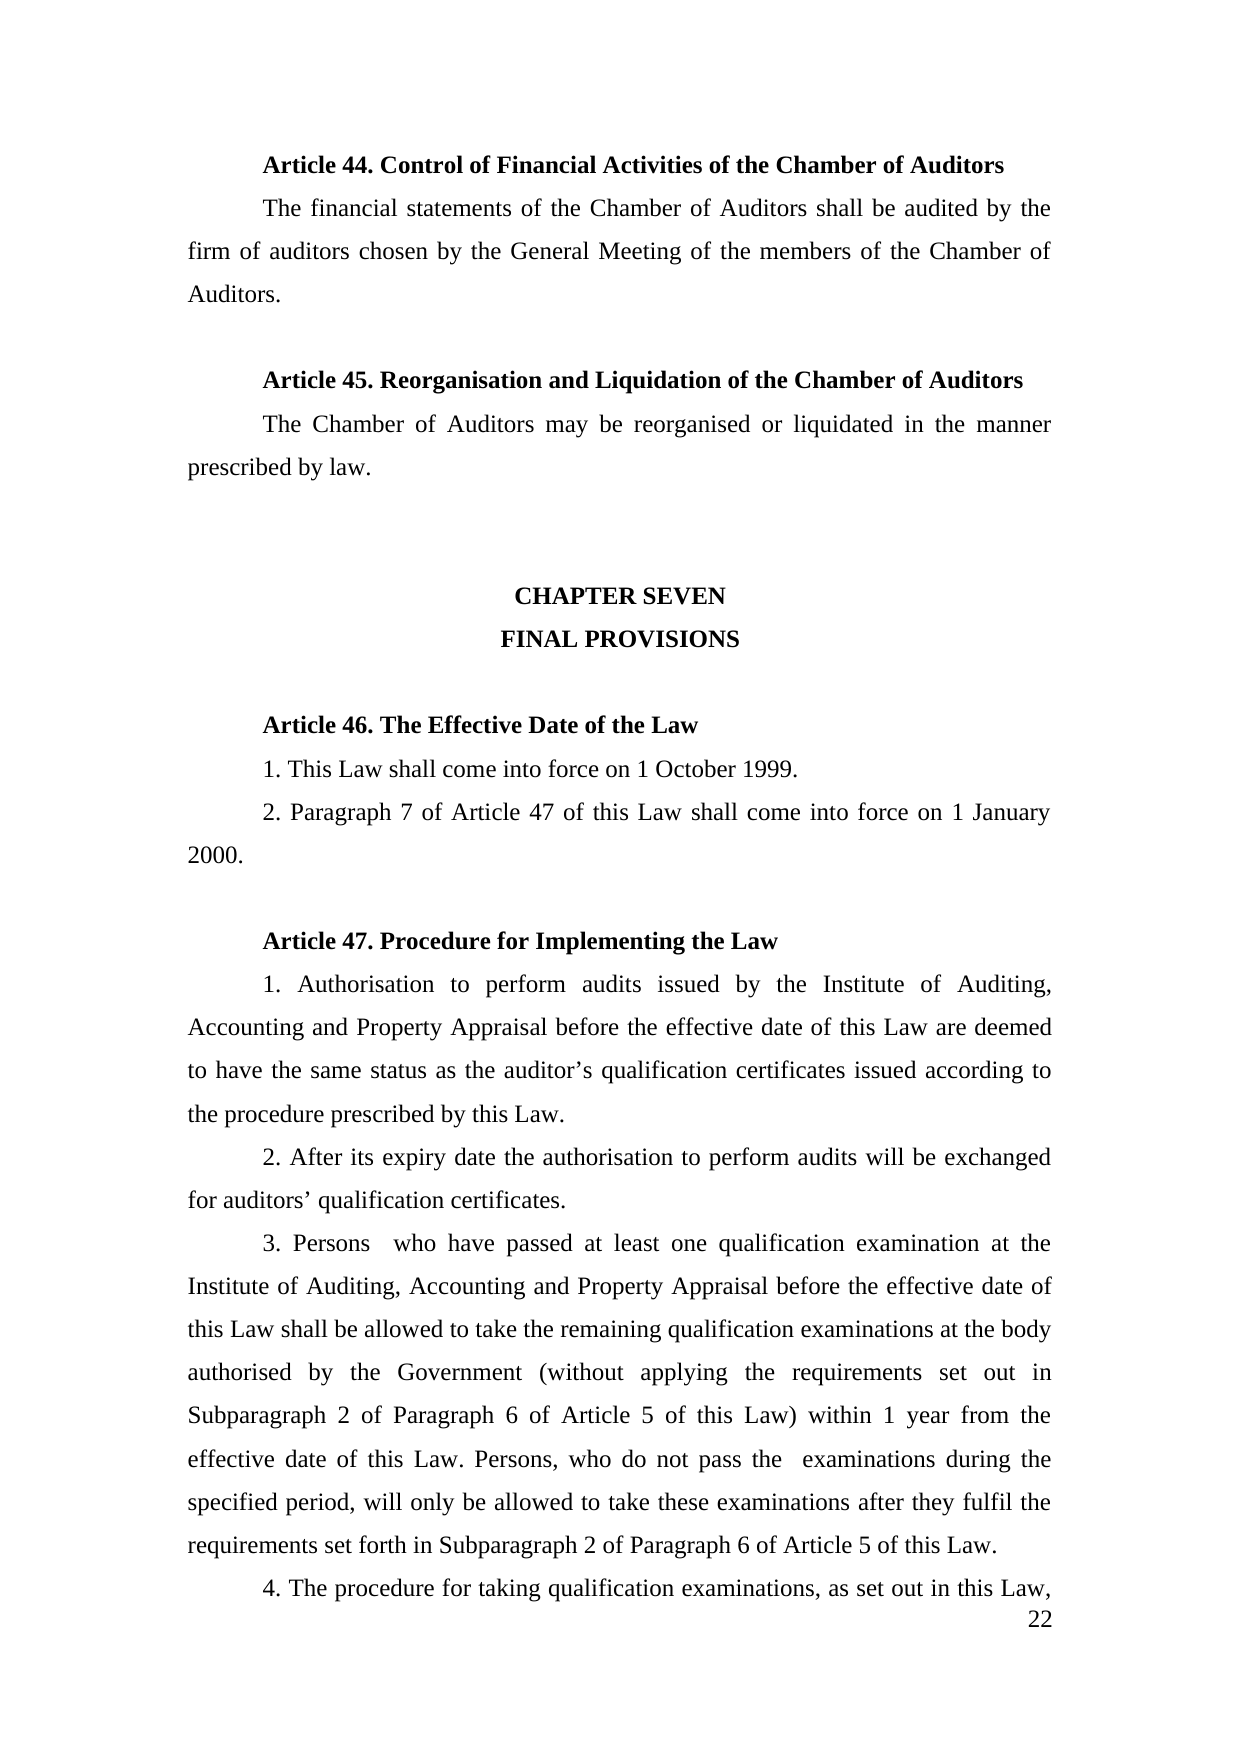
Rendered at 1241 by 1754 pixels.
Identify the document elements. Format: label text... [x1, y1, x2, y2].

text Article 46. The Effective Date of the Law [187, 711, 1053, 739]
text The Chamber of Auditors may be reorganised or liquidated in the manner prescribed by law. [187, 409, 1053, 481]
text FINAL PROVISIONS [187, 624, 1053, 653]
text 2. Paragraph 7 of Article 47 of this Law shall come into force on 1 January 2000. [187, 797, 1053, 869]
text Article 44. Control of Financial Activities of the Chamber of Auditors [187, 150, 1053, 179]
text Article 45. Reorganisation and Liquidation of the Chamber of Auditors [187, 366, 1053, 394]
text CHAPTER SEVEN [187, 581, 1053, 610]
text 4. The procedure for taking qualification examinations, as set out in this Law, [187, 1573, 1053, 1602]
text 2. After its expiry date the authorisation to perform audits will be exchanged for auditors’ qualification certificates. [187, 1142, 1053, 1214]
text 3. Persons who have passed at least one qualification examination at the Institute of Auditing, Accounting and Property Appraisal before the effective date of this Law shall be allowed to take the remaining qualification examinations at the body authorised by the Government (without applying the requirements set out in Subparagraph 2 of Paragraph 6 of Article 5 of this Law) within 1 year from the effective date of this Law. Persons, who do not pass the examinations during the specified period, will only be allowed to take these examinations after they fulfil the requirements set forth in Subparagraph 2 of Paragraph 6 of Article 5 of this Law. [187, 1228, 1053, 1559]
text The financial statements of the Chamber of Auditors shall be audited by the firm of auditors chosen by the General Meeting of the members of the Chamber of Auditors. [187, 193, 1053, 308]
text 1. Authorisation to perform audits issued by the Institute of Auditing, Accounting and Property Appraisal before the effective date of this Law are deemed to have the same status as the auditor’s qualification certificates issued according to the procedure prescribed by this Law. [187, 969, 1053, 1127]
text 1. This Law shall come into force on 1 October 1999. [187, 754, 1053, 782]
text Article 47. Procedure for Implementing the Law [187, 926, 1053, 955]
